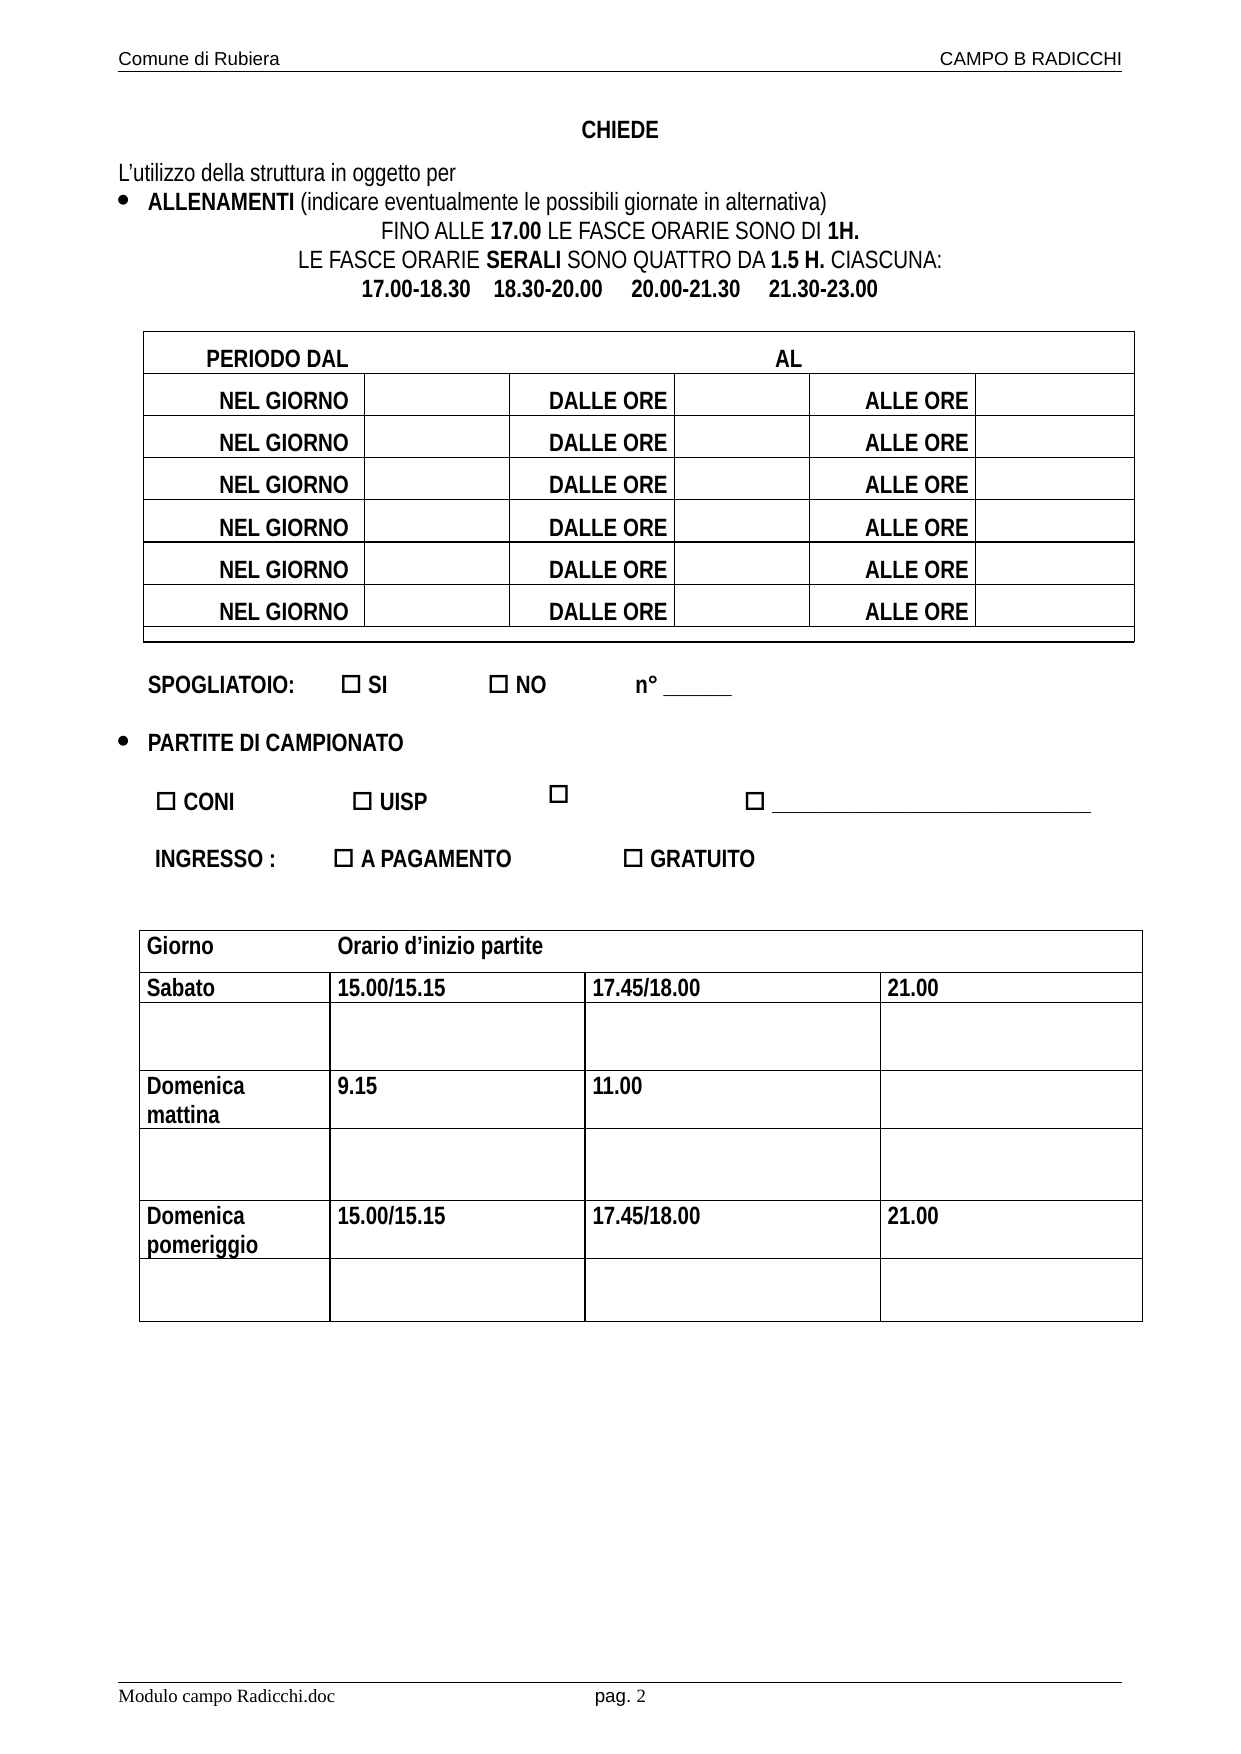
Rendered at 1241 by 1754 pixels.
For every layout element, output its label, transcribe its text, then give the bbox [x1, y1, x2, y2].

table_cell [976, 543, 1134, 583]
text 17.00-18.30 18.30-20.00 20.00-21.30 21.30-23.00 [118, 273, 1122, 302]
table_cell [586, 1003, 880, 1070]
table_cell [961, 627, 1134, 641]
table_cell [976, 500, 1134, 541]
table_cell ALLE ORE [810, 416, 975, 457]
table_header  UISP [344, 786, 540, 815]
table_cell 15.00/15.15 [331, 1201, 584, 1258]
table_cell Sabato [140, 973, 329, 1002]
table_cell [365, 458, 509, 499]
table_cell ALLE ORE [810, 458, 975, 499]
table_cell ALLE ORE [810, 500, 975, 541]
text CHIEDE [118, 115, 1122, 143]
table_cell 9.15 [331, 1071, 584, 1128]
table_cell [144, 627, 364, 641]
text FINO ALLE 17.00 LE FASCE ORARIE SONO DI 1H. [118, 216, 1122, 245]
table_cell NEL GIORNO [144, 500, 364, 541]
table_cell [675, 374, 809, 415]
table_cell [976, 458, 1134, 499]
table_cell [365, 416, 509, 457]
table_cell [365, 627, 512, 641]
list ALLENAMENTI (indicare eventualmente le possibili giornate in alternativa) [118, 186, 1122, 216]
table_cell 15.00/15.15 [331, 973, 584, 1002]
table_header  A PAGAMENTO [325, 844, 614, 873]
table_cell ALLE ORE [810, 585, 975, 626]
table_header  ____________________________ [736, 786, 1129, 815]
table_cell 17.45/18.00 [586, 1201, 880, 1258]
table_cell [140, 1129, 329, 1200]
table_cell Domenica pomeriggio [140, 1201, 329, 1258]
table_cell [331, 1259, 584, 1321]
table_cell [976, 416, 1134, 457]
table_cell [881, 1129, 1142, 1200]
text SPOGLIATOIO:  SI  NO n° ______ [148, 671, 1122, 699]
table_cell [140, 1003, 329, 1070]
table_cell DALLE ORE [510, 543, 674, 583]
table_cell DALLE ORE [510, 458, 674, 499]
table_cell [675, 585, 809, 626]
table_header AL [675, 332, 809, 373]
table_cell ALLE ORE [810, 374, 975, 415]
table_cell [586, 1129, 880, 1200]
table_cell [675, 458, 809, 499]
table_cell [881, 1259, 1142, 1321]
table_cell NEL GIORNO [144, 458, 364, 499]
table_header [365, 332, 674, 373]
table_header  CONI [148, 786, 344, 815]
table_cell [331, 1003, 584, 1070]
text LE FASCE ORARIE SERALI SONO QUATTRO DA 1.5 H. CIASCUNA: [118, 245, 1122, 273]
table_cell [797, 627, 961, 641]
table_cell [365, 374, 509, 415]
table_cell [140, 1259, 329, 1321]
table_cell [675, 500, 809, 541]
table_cell [881, 1003, 1142, 1070]
table_cell NEL GIORNO [144, 416, 364, 457]
table_header  [540, 786, 736, 815]
table_cell NEL GIORNO [144, 543, 364, 583]
table_cell [331, 1129, 584, 1200]
table_cell [976, 585, 1134, 626]
table_cell [365, 500, 509, 541]
table_cell [586, 1259, 880, 1321]
table_cell 21.00 [881, 1201, 1142, 1258]
table_cell [675, 416, 809, 457]
table_cell ALLE ORE [810, 543, 975, 583]
table_header Orario d’inizio partite [330, 931, 1142, 972]
table_cell [675, 543, 809, 583]
table_cell DALLE ORE [510, 416, 674, 457]
text L’utilizzo della struttura in oggetto per [118, 158, 1122, 186]
table_header  GRATUITO [615, 844, 942, 873]
table_header PERIODO DAL [144, 332, 364, 373]
table_cell [512, 627, 674, 641]
table_header Giorno [140, 931, 330, 972]
table_cell DALLE ORE [510, 500, 674, 541]
table_cell [976, 374, 1134, 415]
table_cell NEL GIORNO [144, 374, 364, 415]
table_cell [365, 585, 509, 626]
table_cell DALLE ORE [510, 374, 674, 415]
list PARTITE DI CAMPIONATO [118, 728, 1122, 758]
table_header [809, 332, 1134, 373]
table_cell [675, 627, 797, 641]
table_cell [881, 1071, 1142, 1128]
table_cell 21.00 [881, 973, 1142, 1002]
table_cell 11.00 [586, 1071, 880, 1128]
table_cell Domenica mattina [140, 1071, 329, 1128]
table_cell [365, 543, 509, 583]
table_cell 17.45/18.00 [586, 973, 880, 1002]
table_cell NEL GIORNO [144, 585, 364, 626]
table_header INGRESSO : [148, 844, 325, 873]
table_cell DALLE ORE [510, 585, 674, 626]
